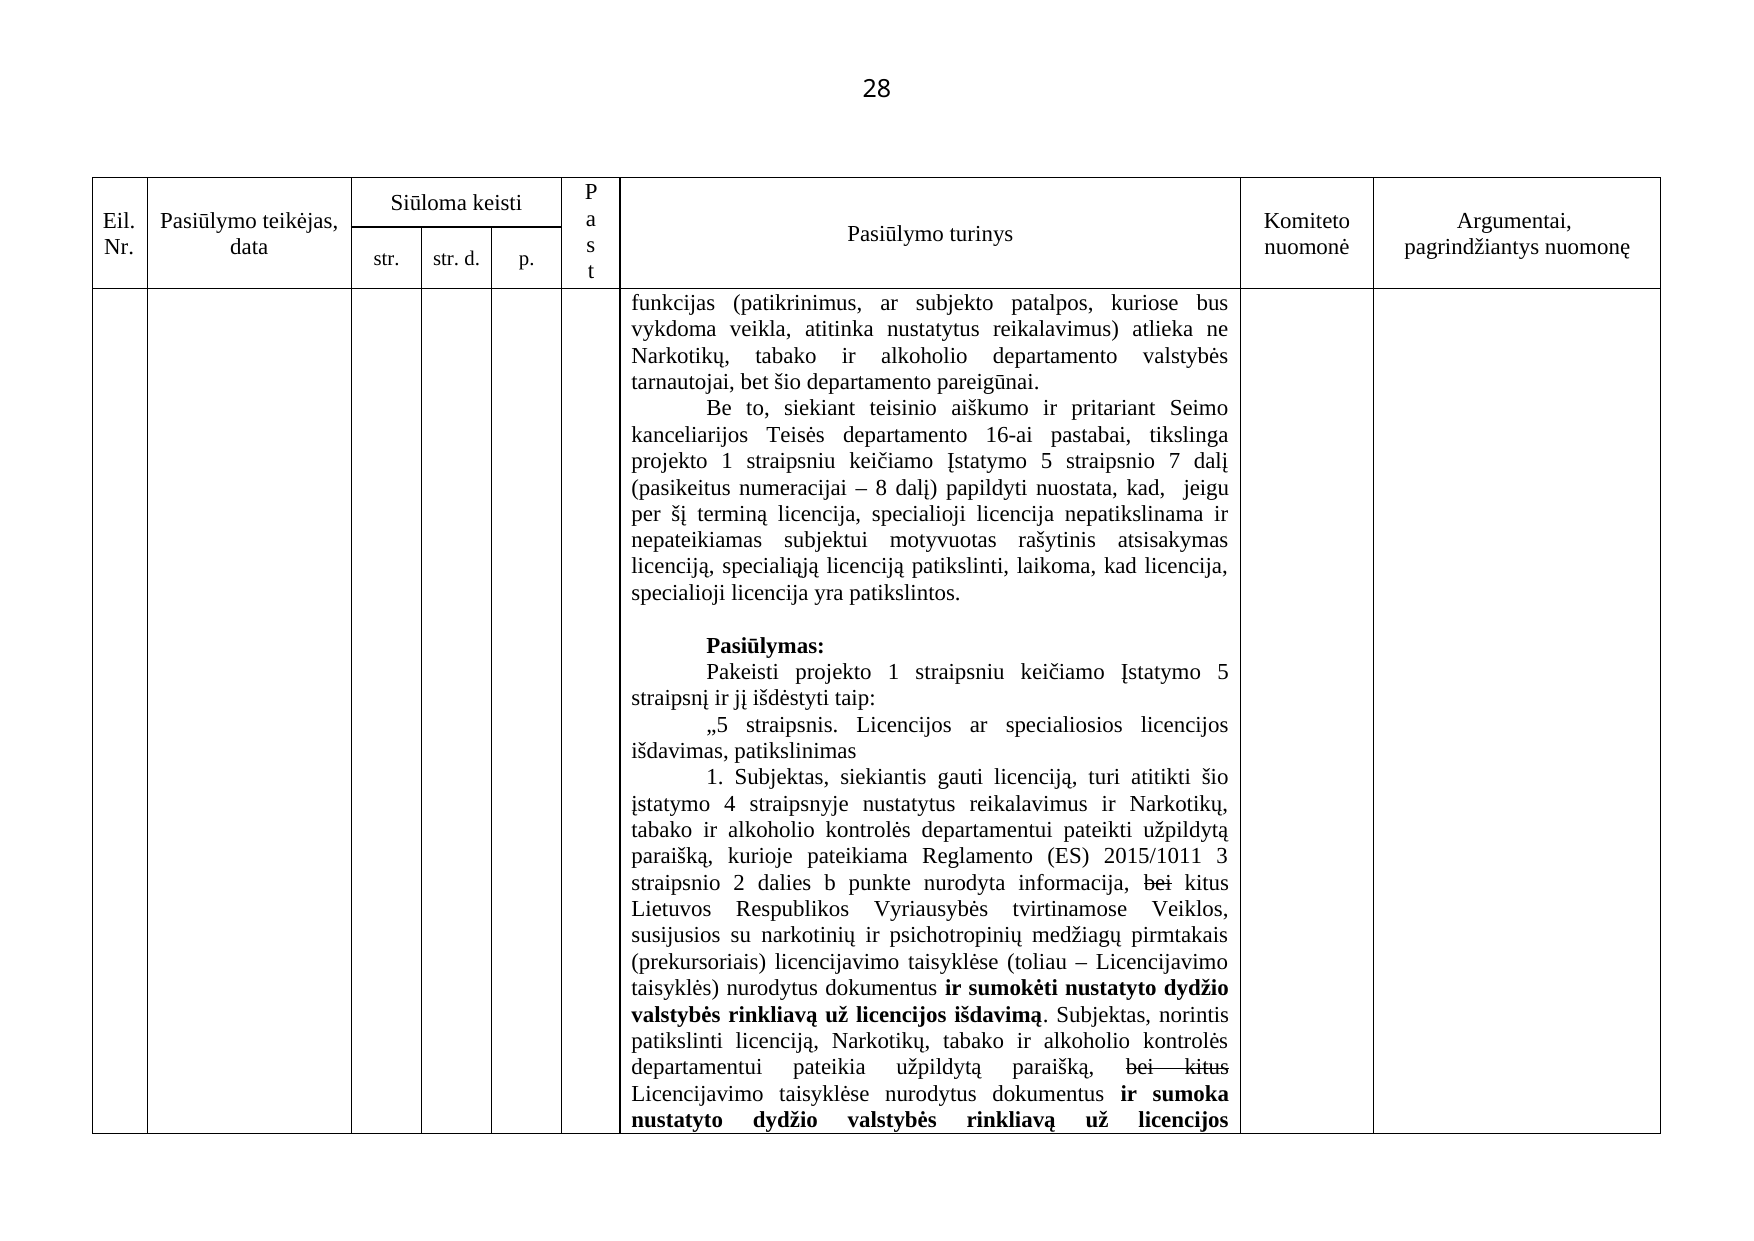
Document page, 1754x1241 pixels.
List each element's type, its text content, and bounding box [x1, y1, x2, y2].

table_cell [1374, 289, 1660, 1132]
table_cell [148, 289, 351, 1132]
table_cell [492, 289, 561, 1132]
table_cell [352, 289, 421, 1132]
table_header Siūloma keisti [352, 178, 561, 226]
table_header Komiteto nuomonė [1241, 178, 1373, 288]
table_header Pastabos [562, 178, 619, 288]
table_cell [1241, 289, 1373, 1132]
table_header Pasiūlymo teikėjas, data [148, 178, 351, 288]
table_cell [422, 289, 491, 1132]
table_cell funkcijas (patikrinimus, ar subjekto patalpos, kuriose bus vykdoma veikla, atitinka nustatytus reikalavimus) atlieka ne Narkotikų, tabako ir alkoholio departamento valstybės tarnautojai, bet šio departamento pareigūnai. Be to, siekiant teisinio aiškumo ir pritariant Seimo kanceliarijos Teisės departamento 16-ai pastabai, tikslinga projekto 1 straipsniu keičiamo Įstatymo 5 straipsnio 7 dalį (pasikeitus numeracijai – 8 dalį) papildyti nuostata, kad, jeigu per šį terminą licencija, specialioji licencija nepatikslinama ir nepateikiamas subjektui motyvuotas rašytinis atsisakymas licenciją, specialiąją licenciją patikslinti, laikoma, kad licencija, specialioji licencija yra patikslintos. Pasiūlymas: Pakeisti projekto 1 straipsniu keičiamo Įstatymo 5 straipsnį ir jį išdėstyti taip: „5 straipsnis. Licencijos ar specialiosios licencijos išdavimas, patikslinimas 1. Subjektas, siekiantis gauti licenciją, turi atitikti šio įstatymo 4 straipsnyje nustatytus reikalavimus ir Narkotikų, tabako ir alkoholio kontrolės departamentui pateikti užpildytą paraišką, kurioje pateikiama Reglamento (ES) 2015/1011 3 straipsnio 2 dalies b punkte nurodyta informacija, bei kitus Lietuvos Respublikos Vyriausybės tvirtinamose Veiklos, susijusios su narkotinių ir psichotropinių medžiagų pirmtakais (prekursoriais) licencijavimo taisyklėse (toliau – Licencijavimo taisyklės) nurodytus dokumentus ir sumokėti nustatyto dydžio valstybės rinkliavą už licencijos išdavimą. Subjektas, norintis patikslinti licenciją, Narkotikų, tabako ir alkoholio kontrolės departamentui pateikia užpildytą paraišką, bei kitus Licencijavimo taisyklėse nurodytus dokumentus ir sumoka nustatyto dydžio valstybės rinkliavą už licencijos [621, 289, 1240, 1132]
table_cell str. [352, 228, 421, 288]
table_header Eil. Nr. [93, 178, 147, 288]
table_header Pasiūlymo turinys [621, 178, 1240, 288]
table_cell [562, 289, 619, 1132]
table_cell str. d. [422, 228, 491, 288]
table_cell p. [492, 228, 561, 288]
table_header Argumentai, pagrindžiantys nuomonę [1374, 178, 1660, 288]
table_cell [93, 289, 147, 1132]
